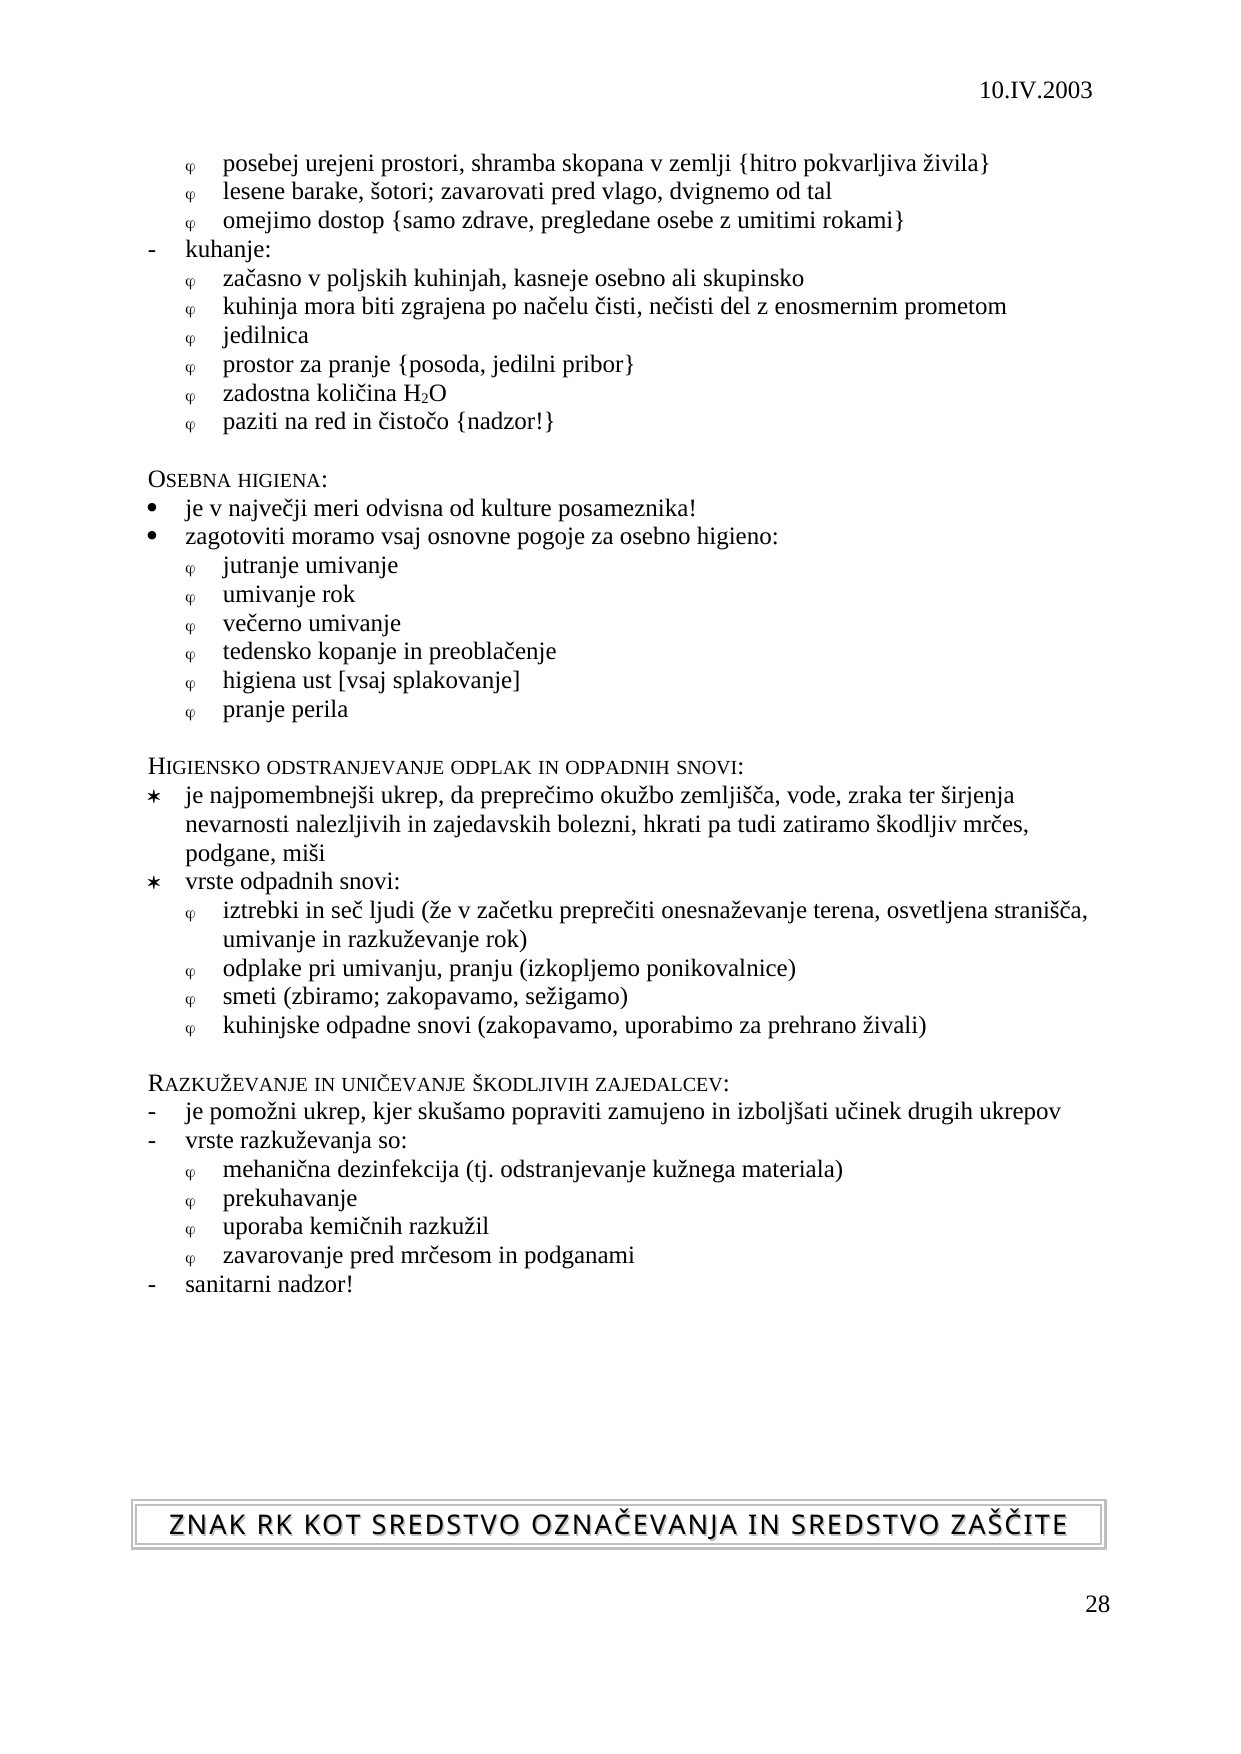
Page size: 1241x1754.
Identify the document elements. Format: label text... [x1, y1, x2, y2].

list smeti (zbiramo; zakopavamo, sežigamo) [185, 981, 1093, 1010]
list vrste razkuževanja so: [148, 1125, 1093, 1154]
list sanitarni nadzor! [148, 1269, 1093, 1298]
list prekuhavanje [185, 1183, 1093, 1211]
list tedensko kopanje in preoblačenje [185, 636, 1093, 665]
list odplake pri umivanju, pranju (izkopljemo ponikovalnice) [185, 953, 1093, 981]
list kuhanje: [148, 234, 1093, 263]
list omejimo dostop {samo zdrave, pregledane osebe z umitimi rokami} [185, 205, 1093, 234]
list kuhinjske odpadne snovi (zakopavamo, uporabimo za prehrano živali) [185, 1010, 1093, 1039]
list zavarovanje pred mrčesom in podganami [185, 1240, 1093, 1269]
list vrste odpadnih snovi: [148, 866, 1093, 895]
list kuhinja mora biti zgrajena po načelu čisti, nečisti del z enosmernim prometom [185, 291, 1093, 320]
list higiena ust [vsaj splakovanje] [185, 665, 1093, 694]
list je pomožni ukrep, kjer skušamo popraviti zamujeno in izboljšati učinek drugih ukrepov [148, 1096, 1093, 1125]
list jutranje umivanje [185, 550, 1093, 579]
list je v največji meri odvisna od kulture posameznika! [148, 493, 1093, 521]
list lesene barake, šotori; zavarovati pred vlago, dvignemo od tal [185, 176, 1093, 205]
list pranje perila [185, 694, 1093, 723]
list jedilnica [185, 320, 1093, 349]
list iztrebki in seč ljudi (že v začetku preprečiti onesnaževanje terena, osvetljena stranišča, umivanje in razkuževanje rok) [185, 895, 1093, 953]
table_header ZNAK RK KOT SREDSTVO OZNAČEVANJA IN SREDSTVO ZAŠČITE [134, 1501, 1103, 1543]
list večerno umivanje [185, 608, 1093, 636]
list zagotoviti moramo vsaj osnovne pogoje za osebno higieno: [148, 521, 1093, 550]
list umivanje rok [185, 579, 1093, 608]
list uporaba kemičnih razkužil [185, 1211, 1093, 1240]
text Osebna higiena: [148, 464, 1093, 493]
list začasno v poljskih kuhinjah, kasneje osebno ali skupinsko [185, 263, 1093, 291]
list prostor za pranje {posoda, jedilni pribor} [185, 349, 1093, 378]
list zadostna količina H2O [185, 378, 1093, 406]
list je najpomembnejši ukrep, da preprečimo okužbo zemljišča, vode, zraka ter širjenja nevarnosti nalezljivih in zajedavskih bolezni, hkrati pa tudi zatiramo škodljiv mrčes, podgane, miši [148, 780, 1093, 866]
list paziti na red in čistočo {nadzor!} [185, 406, 1093, 435]
list posebej urejeni prostori, shramba skopana v zemlji {hitro pokvarljiva živila} [185, 148, 1093, 176]
text Higiensko odstranjevanje odplak in odpadnih snovi: [148, 751, 1093, 780]
text Razkuževanje in uničevanje škodljivih zajedalcev: [148, 1068, 1093, 1096]
list mehanična dezinfekcija (tj. odstranjevanje kužnega materiala) [185, 1154, 1093, 1183]
